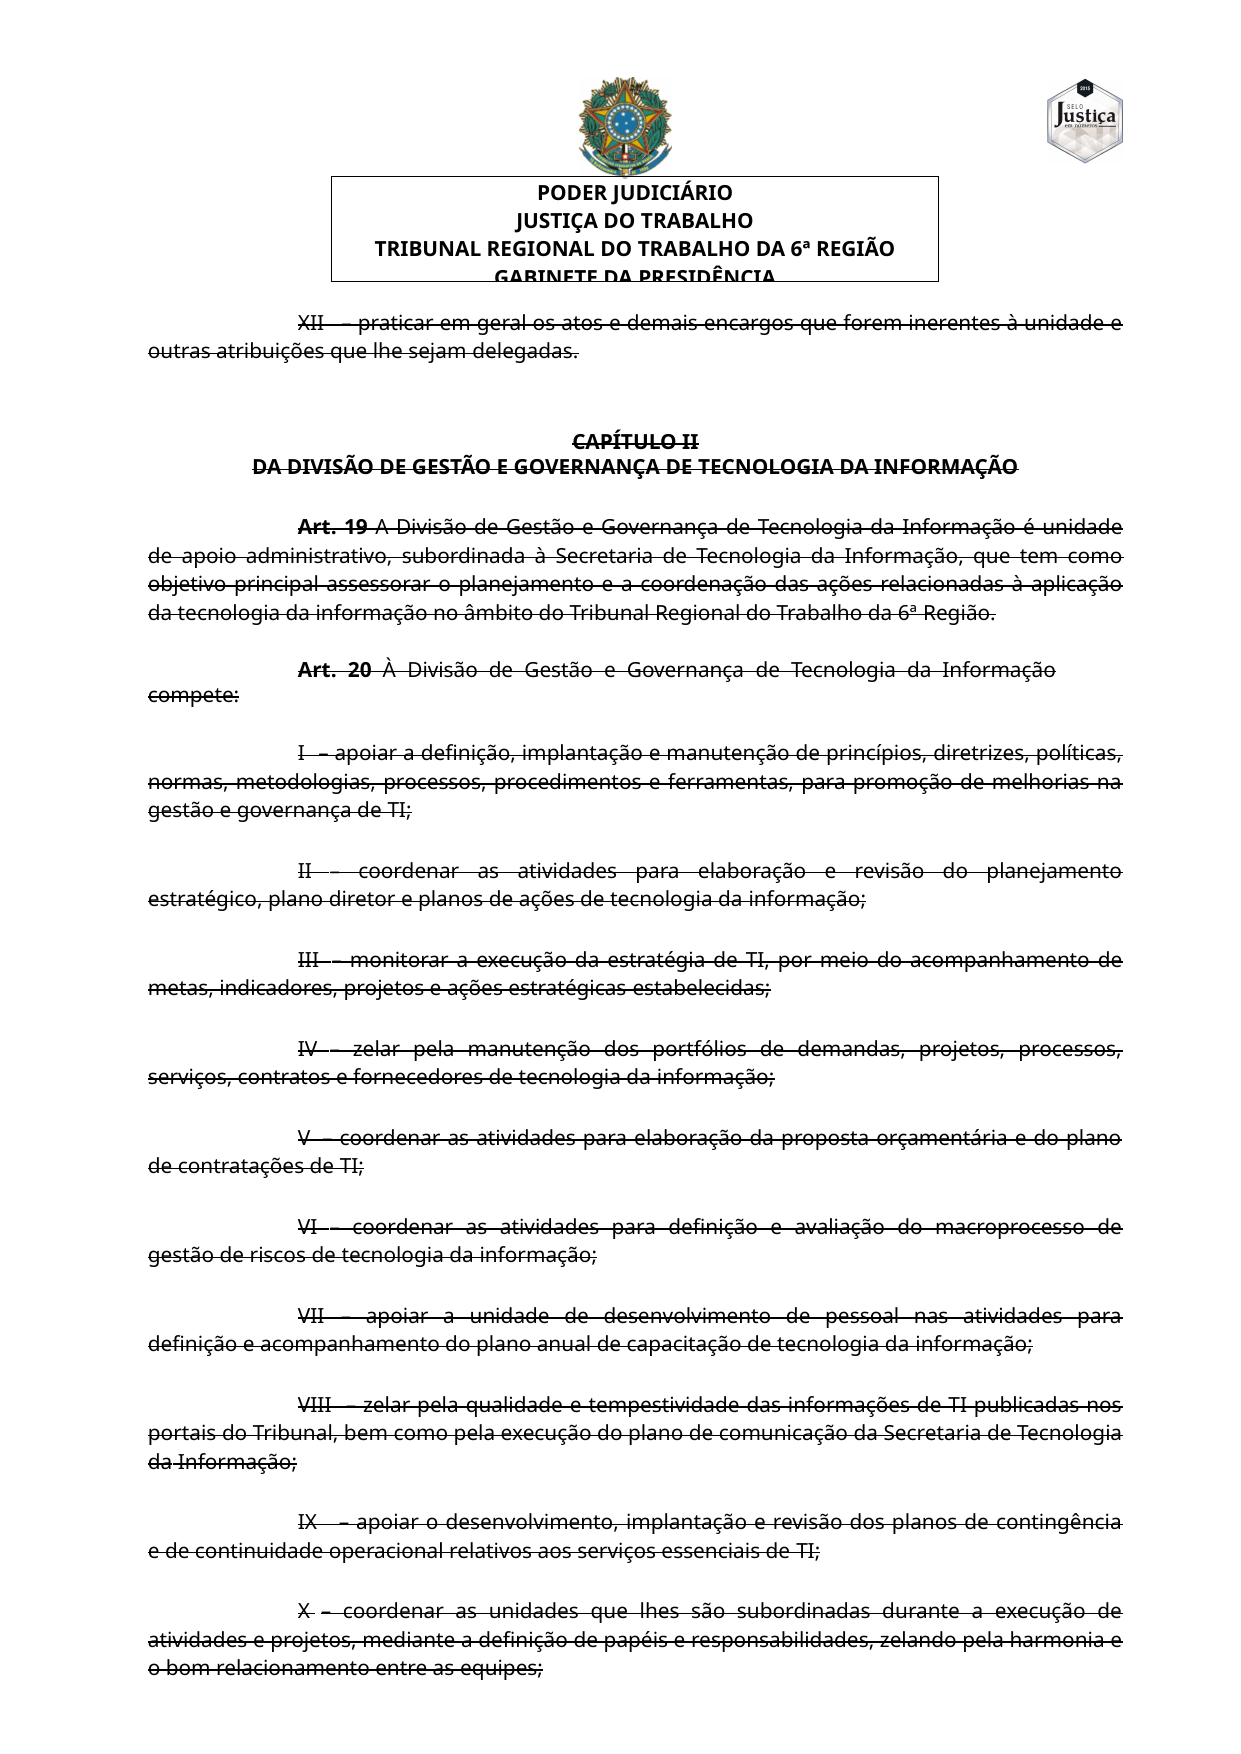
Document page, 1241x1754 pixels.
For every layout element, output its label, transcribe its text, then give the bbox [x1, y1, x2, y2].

picture [1047, 78, 1124, 164]
list – zelar pela manutenção dos portfólios de demandas, projetos, processos, serviços, contratos e fornecedores de tecnologia da informação; [148, 1034, 1123, 1091]
subtitle CAPÍTULO II [189, 429, 1081, 454]
list – coordenar as atividades para definição e avaliação do macroprocesso de gestão de riscos de tecnologia da informação; [148, 1212, 1123, 1269]
list – apoiar a definição, implantação e manutenção de princípios, diretrizes, políticas, normas, metodologias, processos, procedimentos e ferramentas, para promoção de melhorias na gestão e governança de TI; [148, 738, 1123, 783]
list – coordenar as atividades para elaboração da proposta orçamentária e do plano de contratações de TI; [148, 1123, 1123, 1180]
text Art. 20 À Divisão de Gestão e Governança de Tecnologia da Informação [298, 657, 1134, 682]
picture [578, 77, 672, 176]
list – apoiar a unidade de desenvolvimento de pessoal nas atividades para definição e acompanhamento do plano anual de capacitação de tecnologia da informação; [148, 1301, 1123, 1358]
list – zelar pela qualidade e tempestividade das informações de TI publicadas nos portais do Tribunal, bem como pela execução do plano de comunicação da Secretaria de Tecnologia da Informação; [148, 1436, 1123, 1475]
list – zelar pela qualidade e tempestividade das informações de TI publicadas nos portais do Tribunal, bem como pela execução do plano de comunicação da Secretaria de Tecnologia da Informação; [148, 1390, 1123, 1435]
list – coordenar as atividades para elaboração e revisão do planejamento estratégico, plano diretor e planos de ações de tecnologia da informação; [148, 856, 1123, 913]
list – coordenar as unidades que lhes são subordinadas durante a execução de atividades e projetos, mediante a definição de papéis e responsabilidades, zelando pela harmonia e o bom relacionamento entre as equipes; [148, 1643, 1123, 1682]
text Art. 19 A Divisão de Gestão e Governança de Tecnologia da Informação é unidade de apoio administrativo, subordinada à Secretaria de Tecnologia da Informação, que tem como objetivo principal assessorar o planejamento e a coordenação das ações relacionadas à aplicação da tecnologia da informação no âmbito do Tribunal Regional do Trabalho da 6ª Região. [148, 558, 1123, 585]
text Art. 19 A Divisão de Gestão e Governança de Tecnologia da Informação é unidade de apoio administrativo, subordinada à Secretaria de Tecnologia da Informação, que tem como objetivo principal assessorar o planejamento e a coordenação das ações relacionadas à aplicação da tecnologia da informação no âmbito do Tribunal Regional do Trabalho da 6ª Região. [148, 512, 1123, 557]
list – coordenar as unidades que lhes são subordinadas durante a execução de atividades e projetos, mediante a definição de papéis e responsabilidades, zelando pela harmonia e o bom relacionamento entre as equipes; [148, 1596, 1123, 1641]
list – praticar em geral os atos e demais encargos que forem inerentes à unidade e outras atribuições que lhe sejam delegadas. [148, 308, 1123, 365]
list – monitorar a execução da estratégia de TI, por meio do acompanhamento de metas, indicadores, projetos e ações estratégicas estabelecidas; [148, 945, 1123, 1002]
text DA DIVISÃO DE GESTÃO E GOVERNANÇA DE TECNOLOGIA DA INFORMAÇÃO [189, 454, 1081, 480]
text Art. 19 A Divisão de Gestão e Governança de Tecnologia da Informação é unidade de apoio administrativo, subordinada à Secretaria de Tecnologia da Informação, que tem como objetivo principal assessorar o planejamento e a coordenação das ações relacionadas à aplicação da tecnologia da informação no âmbito do Tribunal Regional do Trabalho da 6ª Região. [148, 587, 1123, 626]
text compete: [148, 682, 1134, 707]
list – apoiar a definição, implantação e manutenção de princípios, diretrizes, políticas, normas, metodologias, processos, procedimentos e ferramentas, para promoção de melhorias na gestão e governança de TI; [148, 785, 1123, 824]
list – apoiar o desenvolvimento, implantação e revisão dos planos de contingência e de continuidade operacional relativos aos serviços essenciais de TI; [148, 1507, 1123, 1564]
